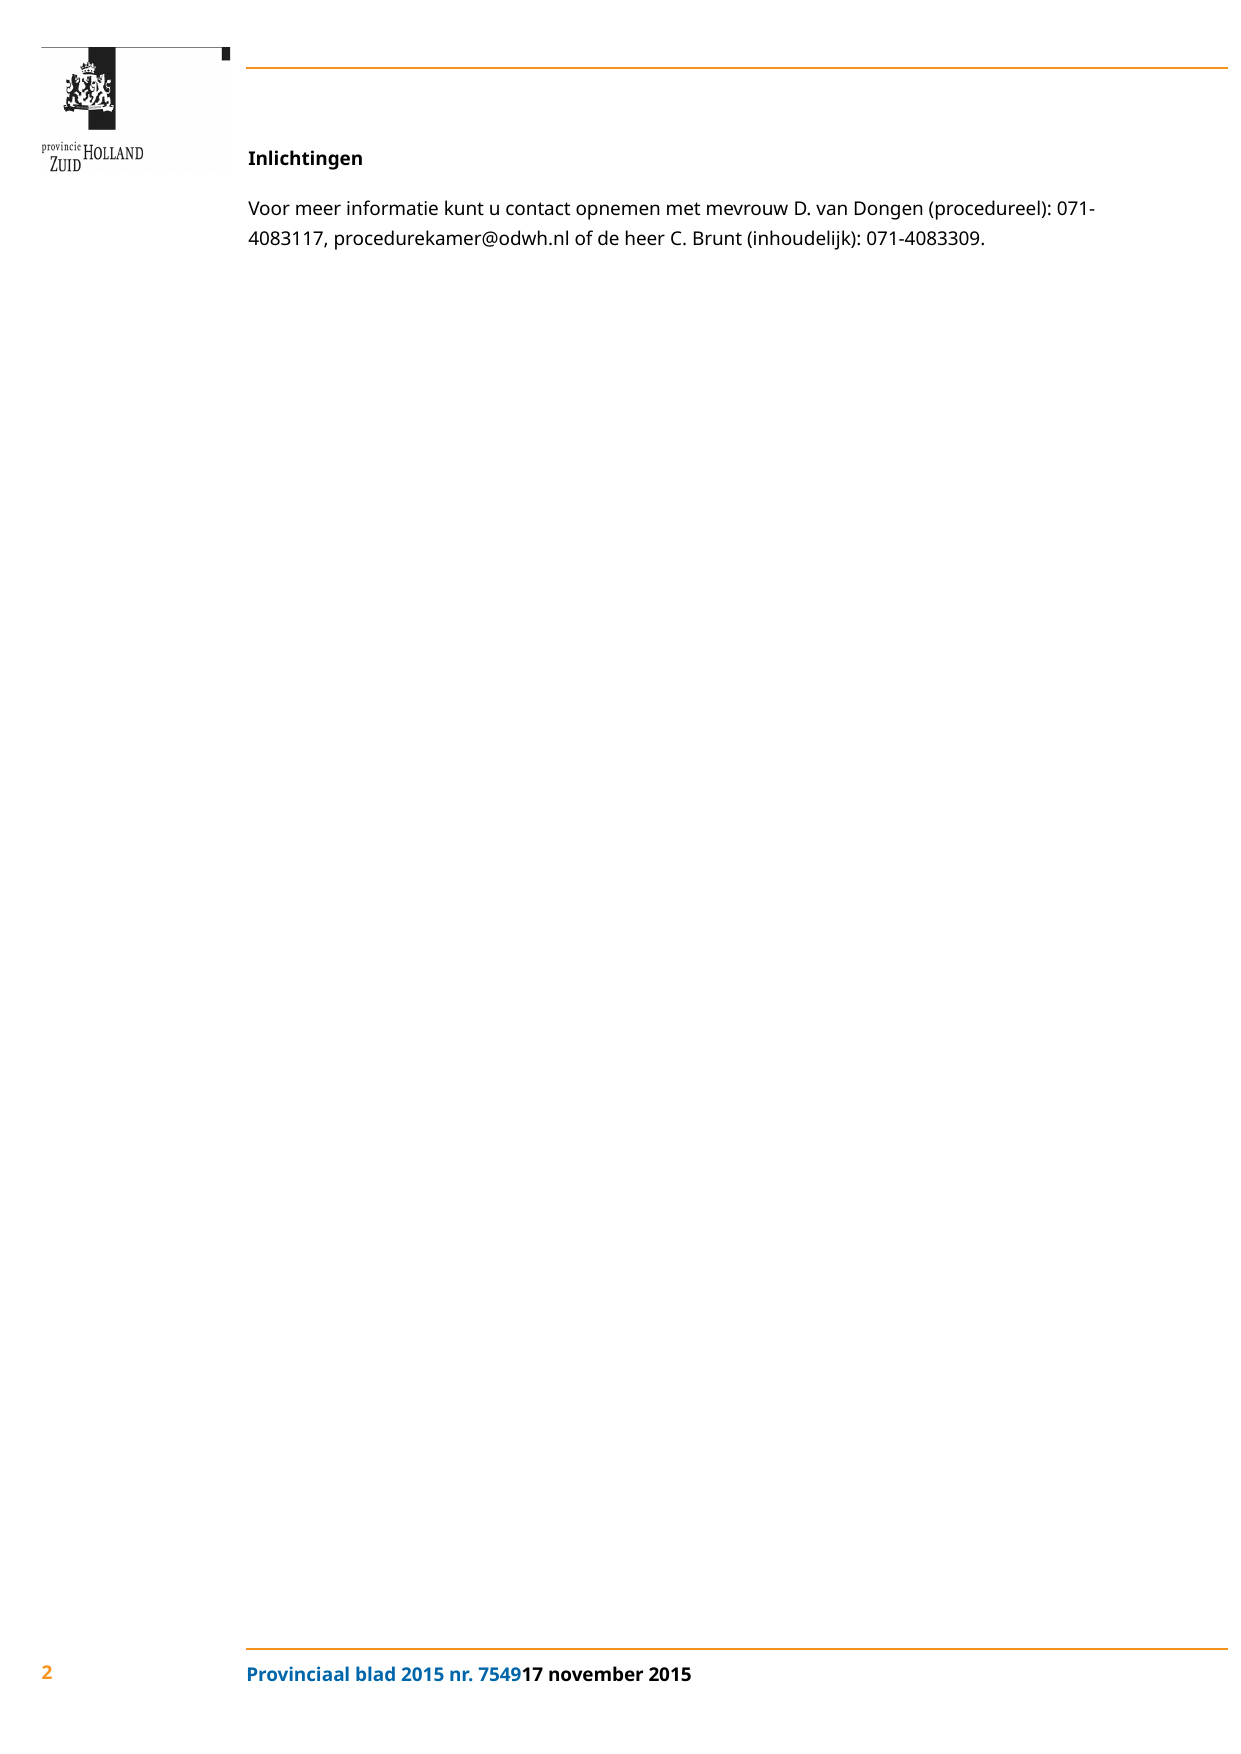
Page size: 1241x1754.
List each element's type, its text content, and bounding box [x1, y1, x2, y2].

picture [41, 47, 231, 172]
text Inlichtingen [248, 145, 1152, 171]
text Voor meer informatie kunt u contact opnemen met mevrouw D. van Dongen (procedureel): 071-4083117, procedurekamer@odwh.nl of de heer C. Brunt (inhoudelijk): 071-4083309. [248, 196, 1152, 251]
